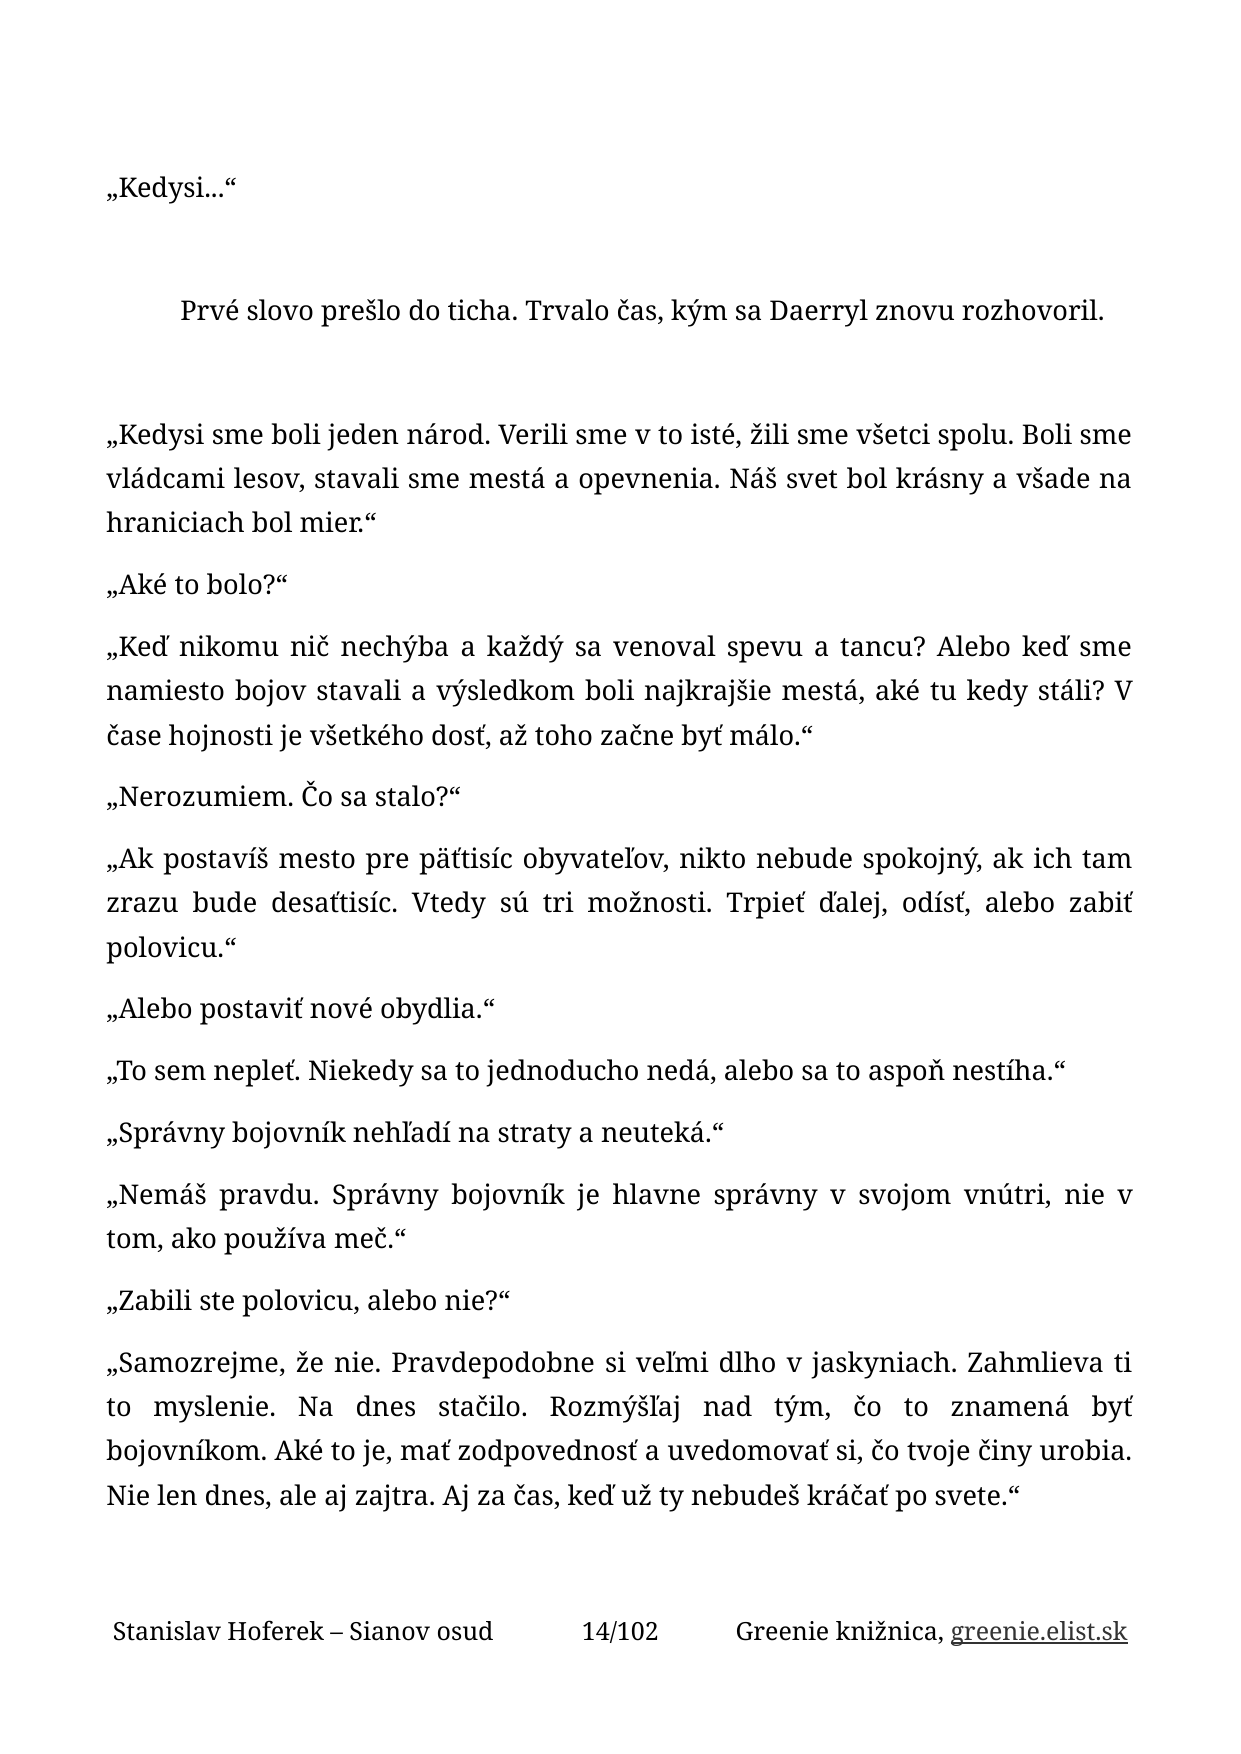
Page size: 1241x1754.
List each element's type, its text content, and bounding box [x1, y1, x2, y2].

text „Nemáš pravdu. Správny bojovník je hlavne správny v svojom vnútri, nie v tom, ako používa meč.“ [106, 1176, 1134, 1257]
text „Nerozumiem. Čo sa stalo?“ [106, 778, 1134, 815]
text „To sem nepleť. Niekedy sa to jednoducho nedá, alebo sa to aspoň nestíha.“ [106, 1052, 1134, 1089]
text „Kedysi...“ [106, 168, 1134, 205]
text „Samozrejme, že nie. Pravdepodobne si veľmi dlho v jaskyniach. Zahmlieva ti to myslenie. Na dnes stačilo. Rozmýšľaj nad tým, čo to znamená byť bojovníkom. Aké to je, mať zodpovednosť a uvedomovať si, čo tvoje činy urobia. Nie len dnes, ale aj zajtra. Aj za čas, keď už ty nebudeš kráčať po svete.“ [106, 1343, 1134, 1513]
text „Aké to bolo?“ [106, 566, 1134, 603]
text „Zabili ste polovicu, alebo nie?“ [106, 1282, 1134, 1318]
text Prvé slovo prešlo do ticha. Trvalo čas, kým sa Daerryl znovu rozhovoril. [106, 292, 1134, 329]
text „Ak postavíš mesto pre päťtisíc obyvateľov, nikto nebude spokojný, ak ich tam zrazu bude desaťtisíc. Vtedy sú tri možnosti. Trpieť ďalej, odísť, alebo zabiť polovicu.“ [106, 840, 1134, 965]
text „Keď nikomu nič nechýba a každý sa venoval spevu a tancu? Alebo keď sme namiesto bojov stavali a výsledkom boli najkrajšie mestá, aké tu kedy stáli? V čase hojnosti je všetkého dosť, až toho začne byť málo.“ [106, 628, 1134, 753]
text „Alebo postaviť nové obydlia.“ [106, 990, 1134, 1027]
text „Kedysi sme boli jeden národ. Verili sme v to isté, žili sme všetci spolu. Boli sme vládcami lesov, stavali sme mestá a opevnenia. Náš svet bol krásny a všade na hraniciach bol mier.“ [106, 416, 1134, 541]
text „Správny bojovník nehľadí na straty a neuteká.“ [106, 1114, 1134, 1151]
